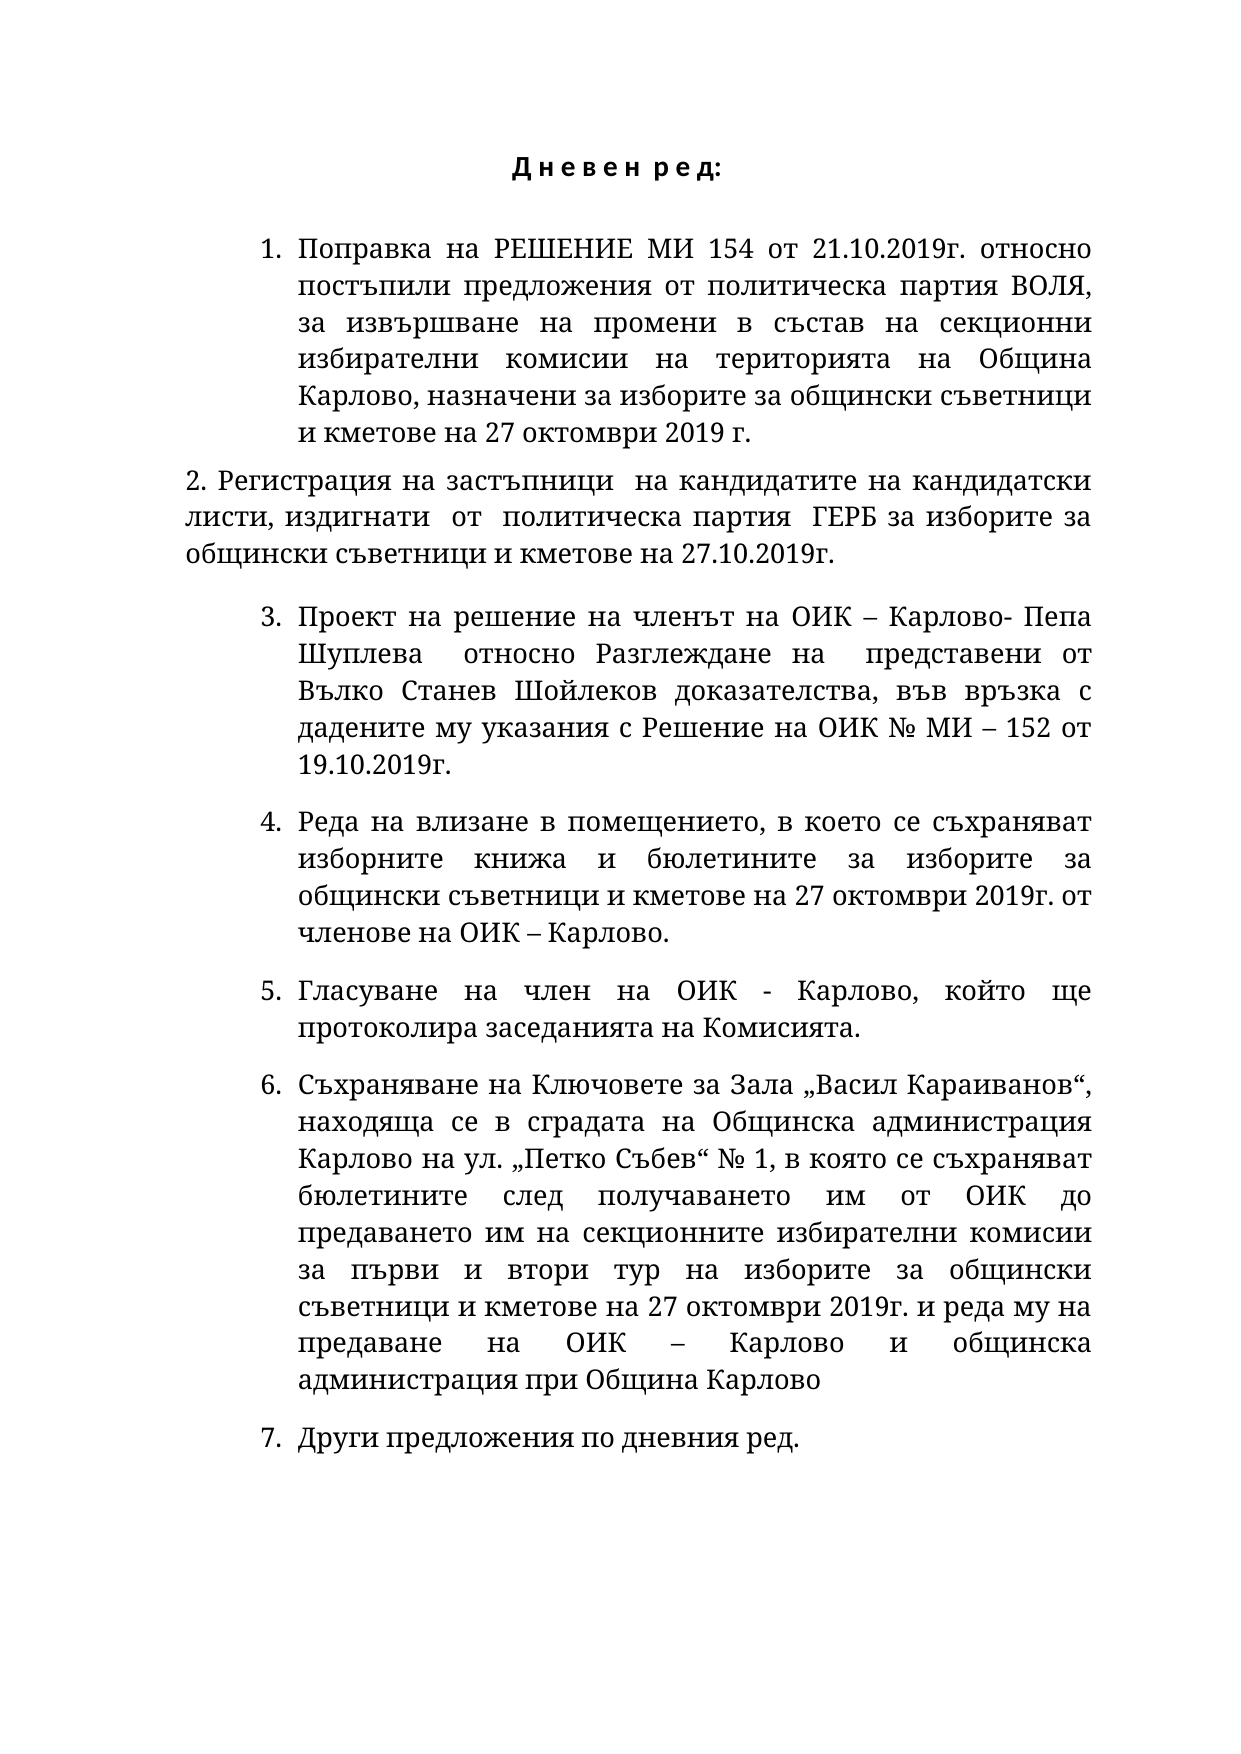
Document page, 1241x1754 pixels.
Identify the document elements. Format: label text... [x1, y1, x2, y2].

list Поправка на РЕШЕНИЕ МИ 154 от 21.10.2019г. относно постъпили предложения от политическа партия ВОЛЯ, за извършване на промени в състав на секционни избирателни комисии на територията на Община Карлово, назначени за изборите за общински съветници и кметове на 27 октомври 2019 г. [260, 229, 1093, 451]
text Д н е в е н р е д: [148, 148, 1093, 183]
list Проект на решение на членът на ОИК – Карлово- Пепа Шуплева относно Разглеждане на представени от Вълко Станев Шойлеков доказателства, във връзка с дадените му указания с Решение на ОИК № МИ – 152 от 19.10.2019г. [260, 598, 1093, 782]
text 2. Регистрация на застъпници на кандидатите на кандидатски листи, издигнати от политическа партия ГЕРБ за изборите за общински съветници и кметове на 27.10.2019г. [185, 461, 1093, 572]
list Реда на влизане в помещението, в което се съхраняват изборните книжа и бюлетините за изборите за общински съветници и кметове на 27 октомври 2019г. от членове на ОИК – Карлово. [260, 803, 1093, 950]
list Гласуване на член на ОИК - Карлово, който ще протоколира заседанията на Комисията. [260, 971, 1093, 1045]
list Други предложения по дневния ред. [260, 1418, 1093, 1455]
list Съхраняване на Ключовете за Зала „Васил Караиванов“, находяща се в сградата на Общинска администрация Карлово на ул. „Петко Събев“ № 1, в която се съхраняват бюлетините след получаването им от ОИК до предаването им на секционните избирателни комисии за първи и втори тур на изборите за общински съветници и кметове на 27 октомври 2019г. и реда му на предаване на ОИК – Карлово и общинска администрация при Община Карлово [260, 1066, 1093, 1398]
